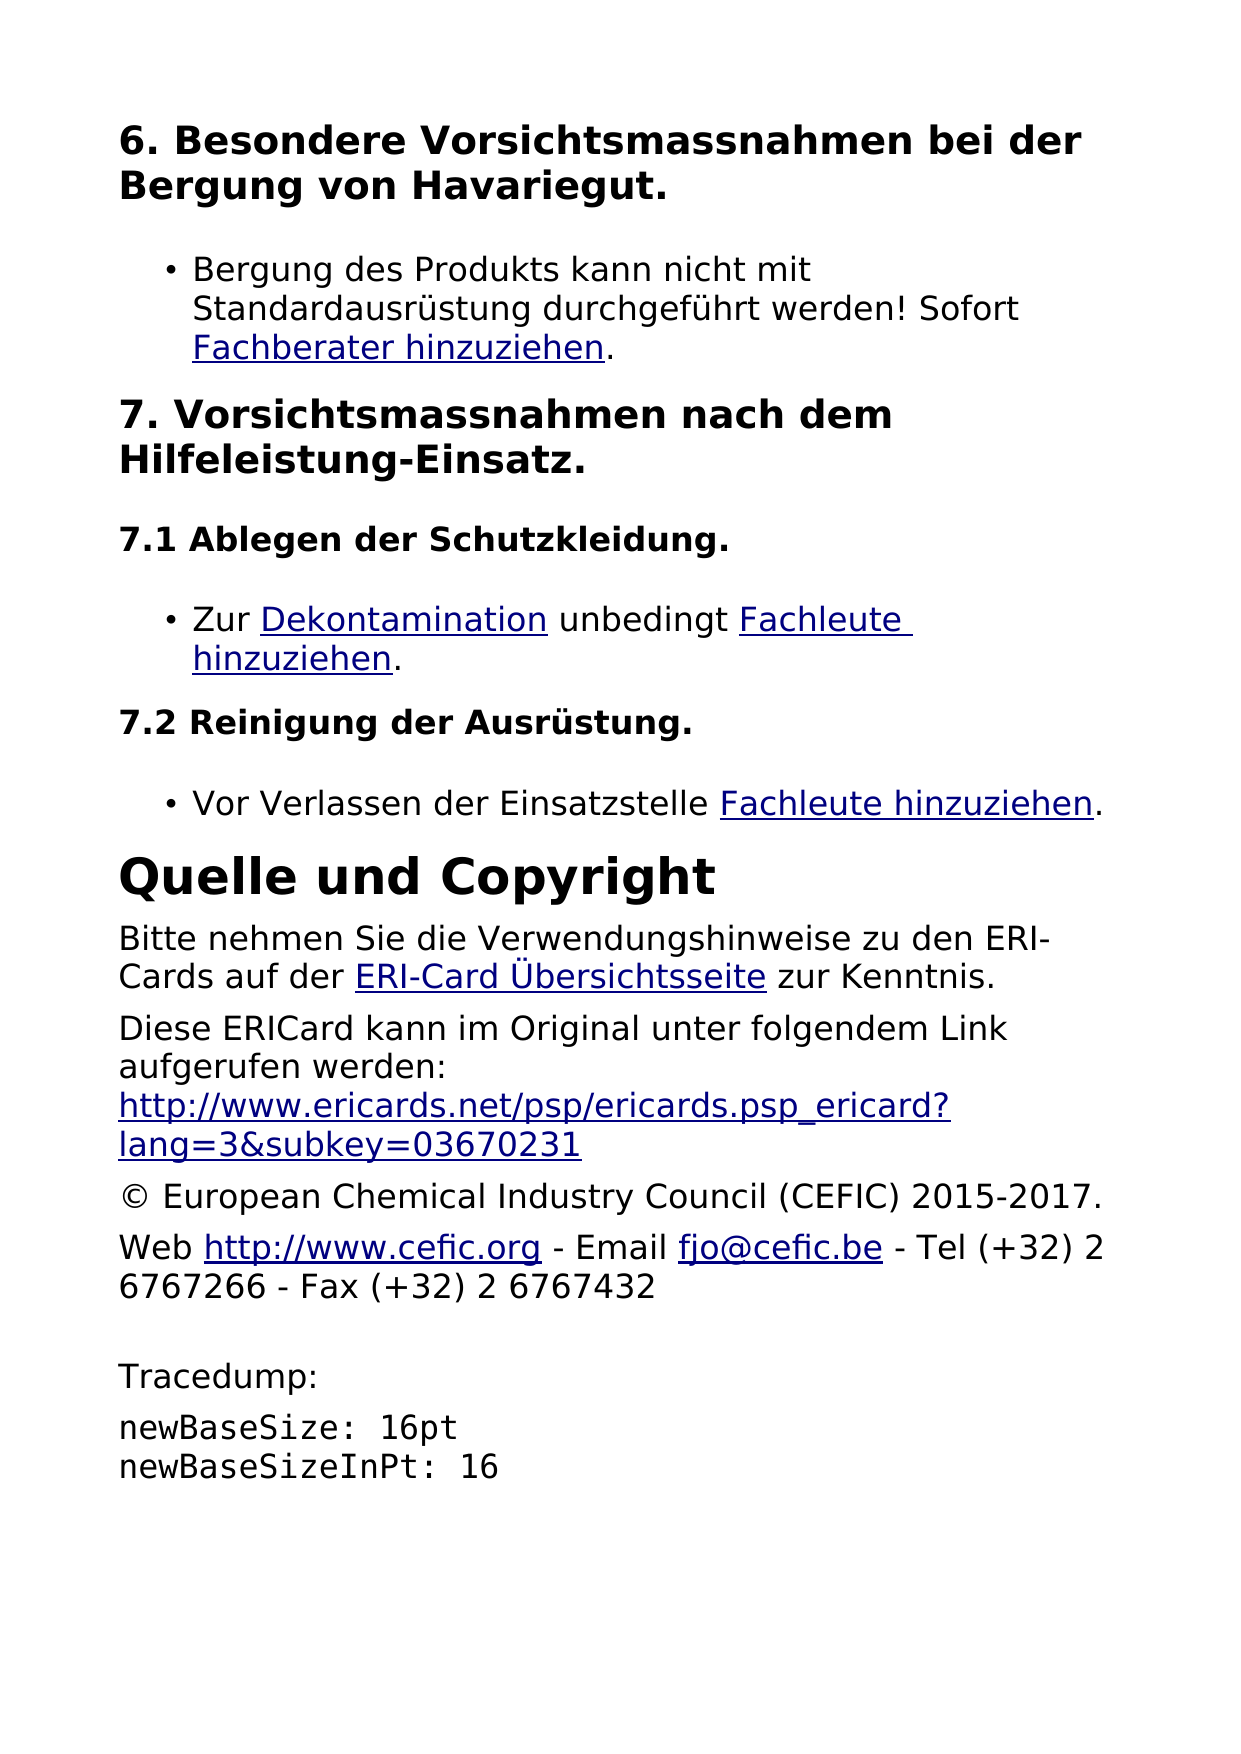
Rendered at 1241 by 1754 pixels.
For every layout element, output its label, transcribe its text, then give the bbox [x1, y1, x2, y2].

text Web http://www.cefic.org - Email fjo@cefic.be - Tel (+32) 2 6767266 - Fax (+32) 2 6767432 [118, 1228, 1122, 1306]
text Tracedump: [118, 1319, 1122, 1396]
list Bergung des Produkts kann nicht mit Standardausrüstung durchgeführt werden! Sofort Fachberater hinzuziehen. [177, 251, 1122, 367]
subtitle 6. Besondere Vorsichtsmassnahmen bei der Bergung von Havariegut. [118, 118, 1122, 208]
subtitle Quelle und Copyright [118, 848, 1122, 906]
list Vor Verlassen der Einsatzstelle Fachleute hinzuziehen. [177, 784, 1122, 823]
list Zur Dekontamination unbedingt Fachleute hinzuziehen. [177, 601, 1122, 678]
text newBaseSize: 16pt newBaseSizeInPt: 16 [118, 1409, 1122, 1487]
text Bitte nehmen Sie die Verwendungshinweise zu den ERI-Cards auf der ERI-Card Übersichtsseite zur Kenntnis. [118, 919, 1122, 997]
subtitle 7. Vorsichtsmassnahmen nach dem Hilfeleistung-Einsatz. [118, 392, 1122, 482]
text © European Chemical Industry Council (CEFIC) 2015-2017. [118, 1177, 1122, 1216]
subtitle 7.1 Ablegen der Schutzkleidung. [118, 520, 1122, 559]
text Diese ERICard kann im Original unter folgendem Link aufgerufen werden: http://www.ericards.net/psp/ericards.psp_ericard?lang=3&subkey=03670231 [118, 1009, 1122, 1164]
subtitle 7.2 Reinigung der Ausrüstung. [118, 703, 1122, 742]
